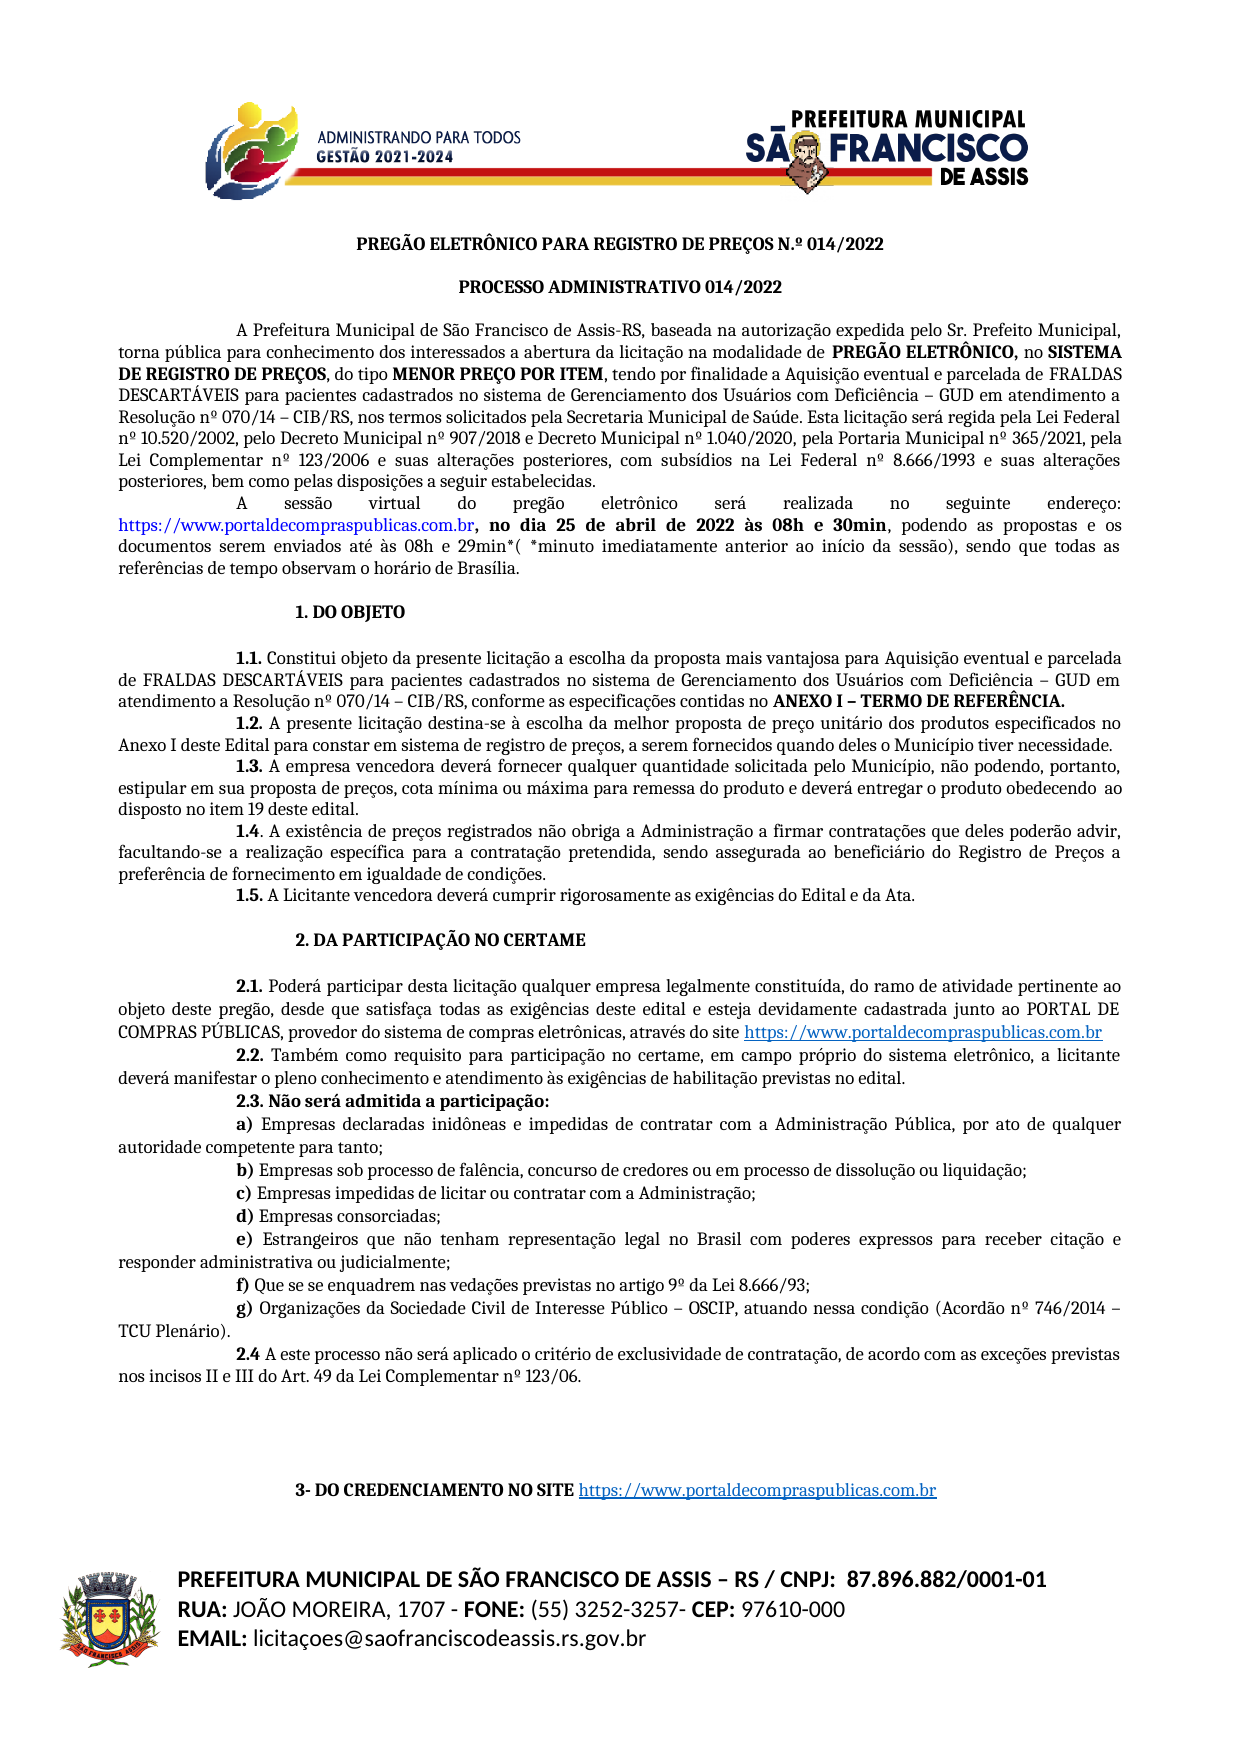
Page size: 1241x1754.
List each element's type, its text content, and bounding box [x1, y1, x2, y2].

text 2.1. Poderá participar desta licitação qualquer empresa legalmente constituída, do ramo de atividade pertinente ao objeto deste pregão, desde que satisfaça todas as exigências deste edital e esteja devidamente cadastrada junto ao PORTAL DE COMPRAS PÚBLICAS, provedor do sistema de compras eletrônicas, através do site https://www.portaldecompraspublicas.com.br [118, 976, 1122, 1043]
text 2.2. Também como requisito para participação no certame, em campo próprio do sistema eletrônico, a licitante deverá manifestar o pleno conhecimento e atendimento às exigências de habilitação previstas no edital. [118, 1045, 1122, 1089]
text e) Estrangeiros que não tenham representação legal no Brasil com poderes expressos para receber citação e responder administrativa ou judicialmente; [118, 1229, 1122, 1273]
text d) Empresas consorciadas; [118, 1206, 1122, 1227]
text 2.3. Não será admitida a participação: [118, 1091, 1122, 1112]
text g) Organizações da Sociedade Civil de Interesse Público – OSCIP, atuando nessa condição (Acordão nº 746/2014 – TCU Plenário). [118, 1298, 1122, 1342]
text 1.2. A presente licitação destina-se à escolha da melhor proposta de preço unitário dos produtos especificados no Anexo I deste Edital para constar em sistema de registro de preços, a serem fornecidos quando deles o Município tiver necessidade. [118, 712, 1122, 756]
text 2.4 A este processo não será aplicado o critério de exclusividade de contratação, de acordo com as exceções previstas nos incisos II e III do Art. 49 da Lei Complementar nº 123/06. [118, 1344, 1122, 1387]
text 1. DO OBJETO [118, 602, 1122, 623]
text 1.1. Constitui objeto da presente licitação a escolha da proposta mais vantajosa para Aquisição eventual e parcelada de fraldas descartáveis para pacientes cadastrados no sistema de Gerenciamento dos Usuários com Deficiência – GUD em atendimento a Resolução nº 070/14 – CIB/RS, conforme as especificações contidas no ANEXO I – TERMO DE REFERÊNCIA. [118, 648, 1122, 712]
text b) Empresas sob processo de falência, concurso de credores ou em processo de dissolução ou liquidação; [118, 1160, 1122, 1181]
text 1.5. A Licitante vencedora deverá cumprir rigorosamente as exigências do Edital e da Ata. [118, 885, 1122, 907]
text A sessão virtual do pregão eletrônico será realizada no seguinte endereço: https://www.portaldecompraspublicas.com.br, no dia 25 de abril de 2022 às 08h e 30min, podendo as propostas e os documentos serem enviados até às 08h e 29min*( *minuto imediatamente anterior ao início da sessão), sendo que todas as referências de tempo observam o horário de Brasília. [118, 492, 1122, 579]
text c) Empresas impedidas de licitar ou contratar com a Administração; [118, 1183, 1122, 1204]
text PREGÃO ELETRÔNICO PARA REGISTRO DE PREÇOS N.º 014/2022 [118, 234, 1122, 255]
text 1.4. A existência de preços registrados não obriga a Administração a firmar contratações que deles poderão advir, facultando-se a realização específica para a contratação pretendida, sendo assegurada ao beneficiário do Registro de Preços a preferência de fornecimento em igualdade de condições. [118, 820, 1122, 885]
text f) Que se se enquadrem nas vedações previstas no artigo 9º da Lei 8.666/93; [118, 1275, 1122, 1296]
text 1.3. A empresa vencedora deverá fornecer qualquer quantidade solicitada pelo Município, não podendo, portanto, estipular em sua proposta de preços, cota mínima ou máxima para remessa do produto e deverá entregar o produto obedecendo ao disposto no item 19 deste edital. [118, 756, 1122, 820]
text 2. DA PARTICIPAÇÃO NO CERTAME [118, 929, 1122, 951]
text A Prefeitura Municipal de São Francisco de Assis-RS, baseada na autorização expedida pelo Sr. Prefeito Municipal, torna pública para conhecimento dos interessados a abertura da licitação na modalidade de PREGÃO ELETRÔNICO, no SISTEMA DE REGISTRO DE PREÇOS, do tipo MENOR PREÇO POR ITEM, tendo por finalidade a Aquisição eventual e parcelada de fraldas descartáveis para pacientes cadastrados no sistema de Gerenciamento dos Usuários com Deficiência – GUD em atendimento a Resolução nº 070/14 – CIB/RS, nos termos solicitados pela Secretaria Municipal de Saúde. Esta licitação será regida pela Lei Federal nº 10.520/2002, pelo Decreto Municipal nº 907/2018 e Decreto Municipal nº 1.040/2020, pela Portaria Municipal nº 365/2021, pela Lei Complementar nº 123/2006 e suas alterações posteriores, com subsídios na Lei Federal nº 8.666/1993 e suas alterações posteriores, bem como pelas disposições a seguir estabelecidas. [118, 320, 1122, 492]
text PROCESSO ADMINISTRATIVO 014/2022 [118, 277, 1122, 298]
text 3- DO CREDENCIAMENTO NO SITE https://www.portaldecompraspublicas.com.br [118, 1479, 1122, 1501]
text a) Empresas declaradas inidôneas e impedidas de contratar com a Administração Pública, por ato de qualquer autoridade competente para tanto; [118, 1114, 1122, 1158]
